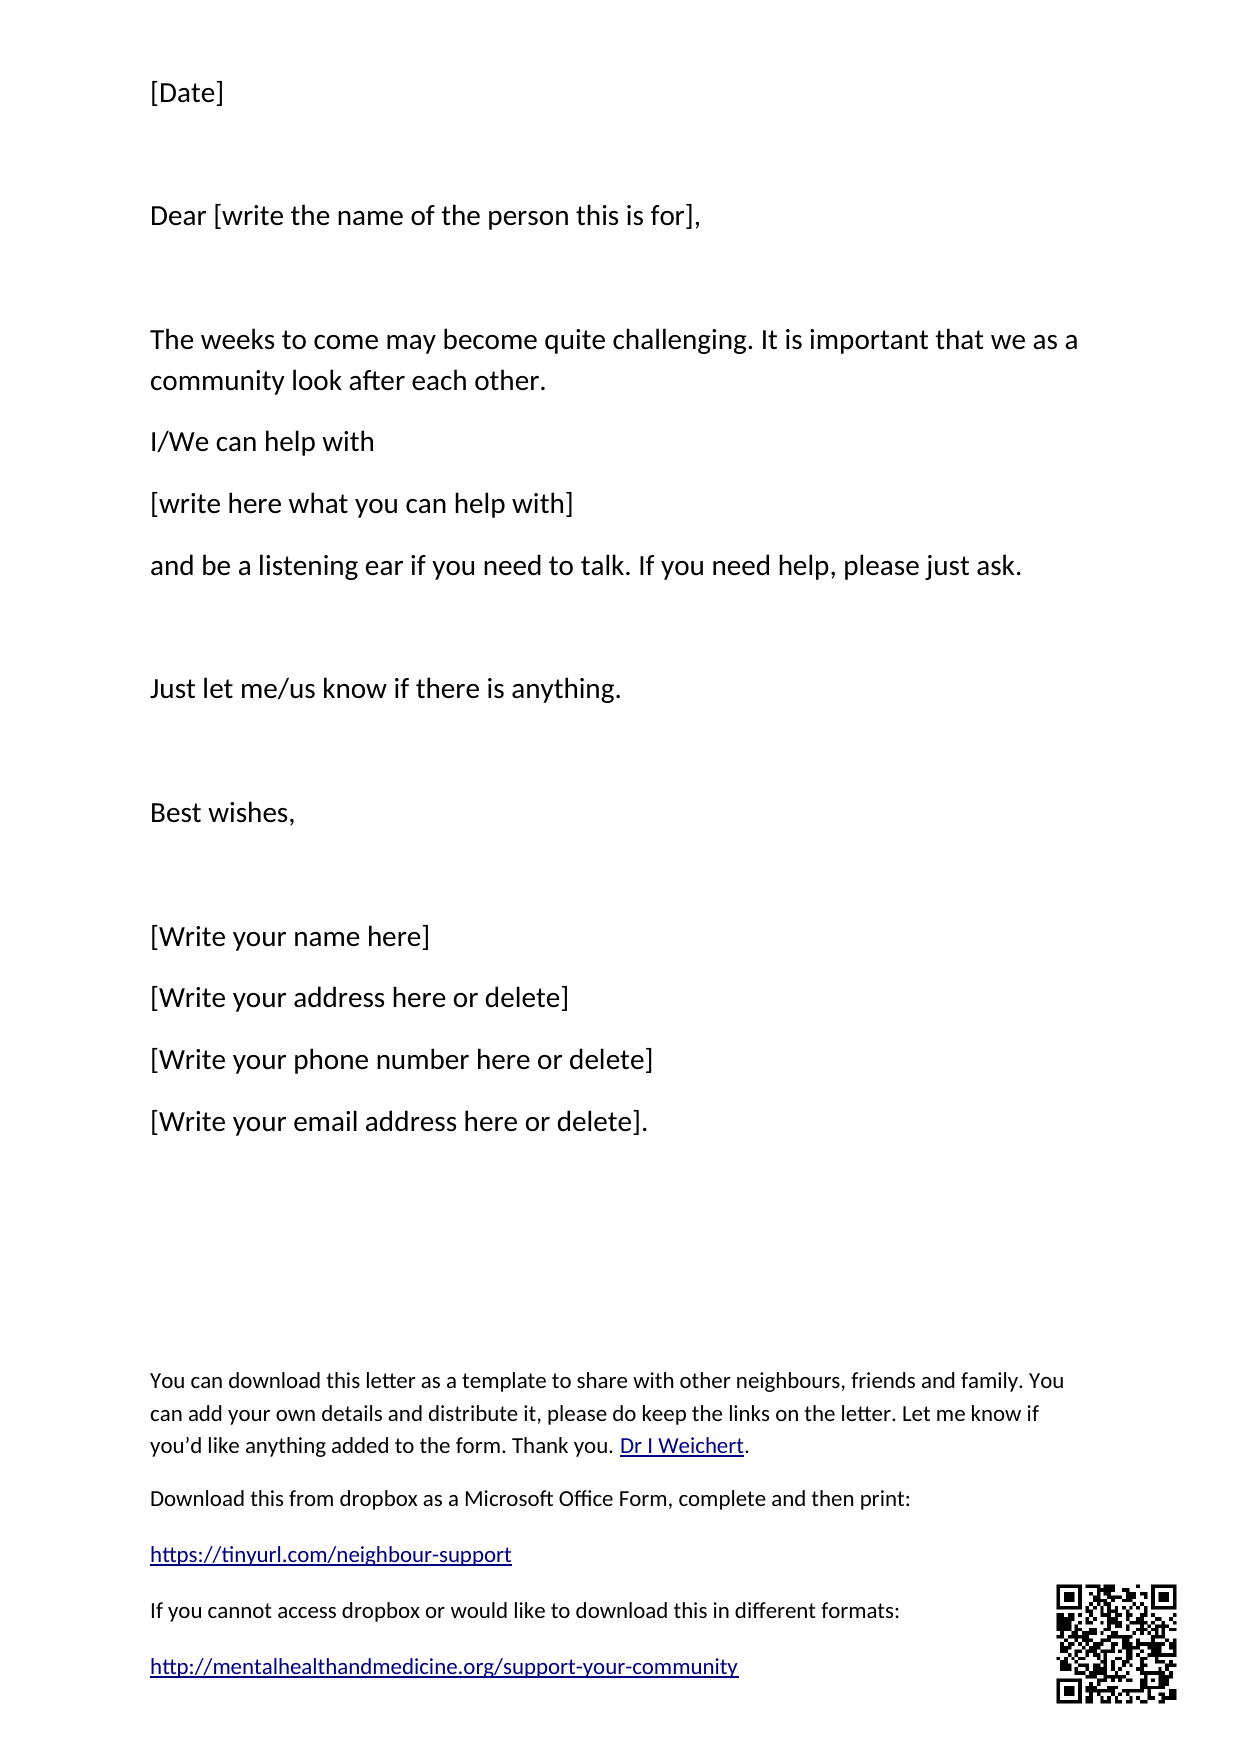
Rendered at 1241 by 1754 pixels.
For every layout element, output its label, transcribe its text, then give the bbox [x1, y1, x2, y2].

text [Write your address here or delete] [150, 979, 1090, 1015]
text [write here what you can help with] [150, 485, 1090, 521]
text I/We can help with [150, 423, 1090, 459]
text Dear [write the name of the person this is for], [150, 197, 1090, 233]
text [Write your phone number here or delete] [150, 1041, 1090, 1077]
text Just let me/us know if there is anything. [150, 671, 1090, 706]
text and be a listening ear if you need to talk. If you need help, please just ask. [150, 547, 1090, 583]
text [Write your email address here or delete]. [150, 1103, 1090, 1139]
text The weeks to come may become quite challenging. It is important that we as a community look after each other. [150, 321, 1090, 397]
text Best wishes, [150, 794, 1090, 830]
text [Write your name here] [150, 918, 1090, 953]
text [Date] [150, 74, 1090, 109]
